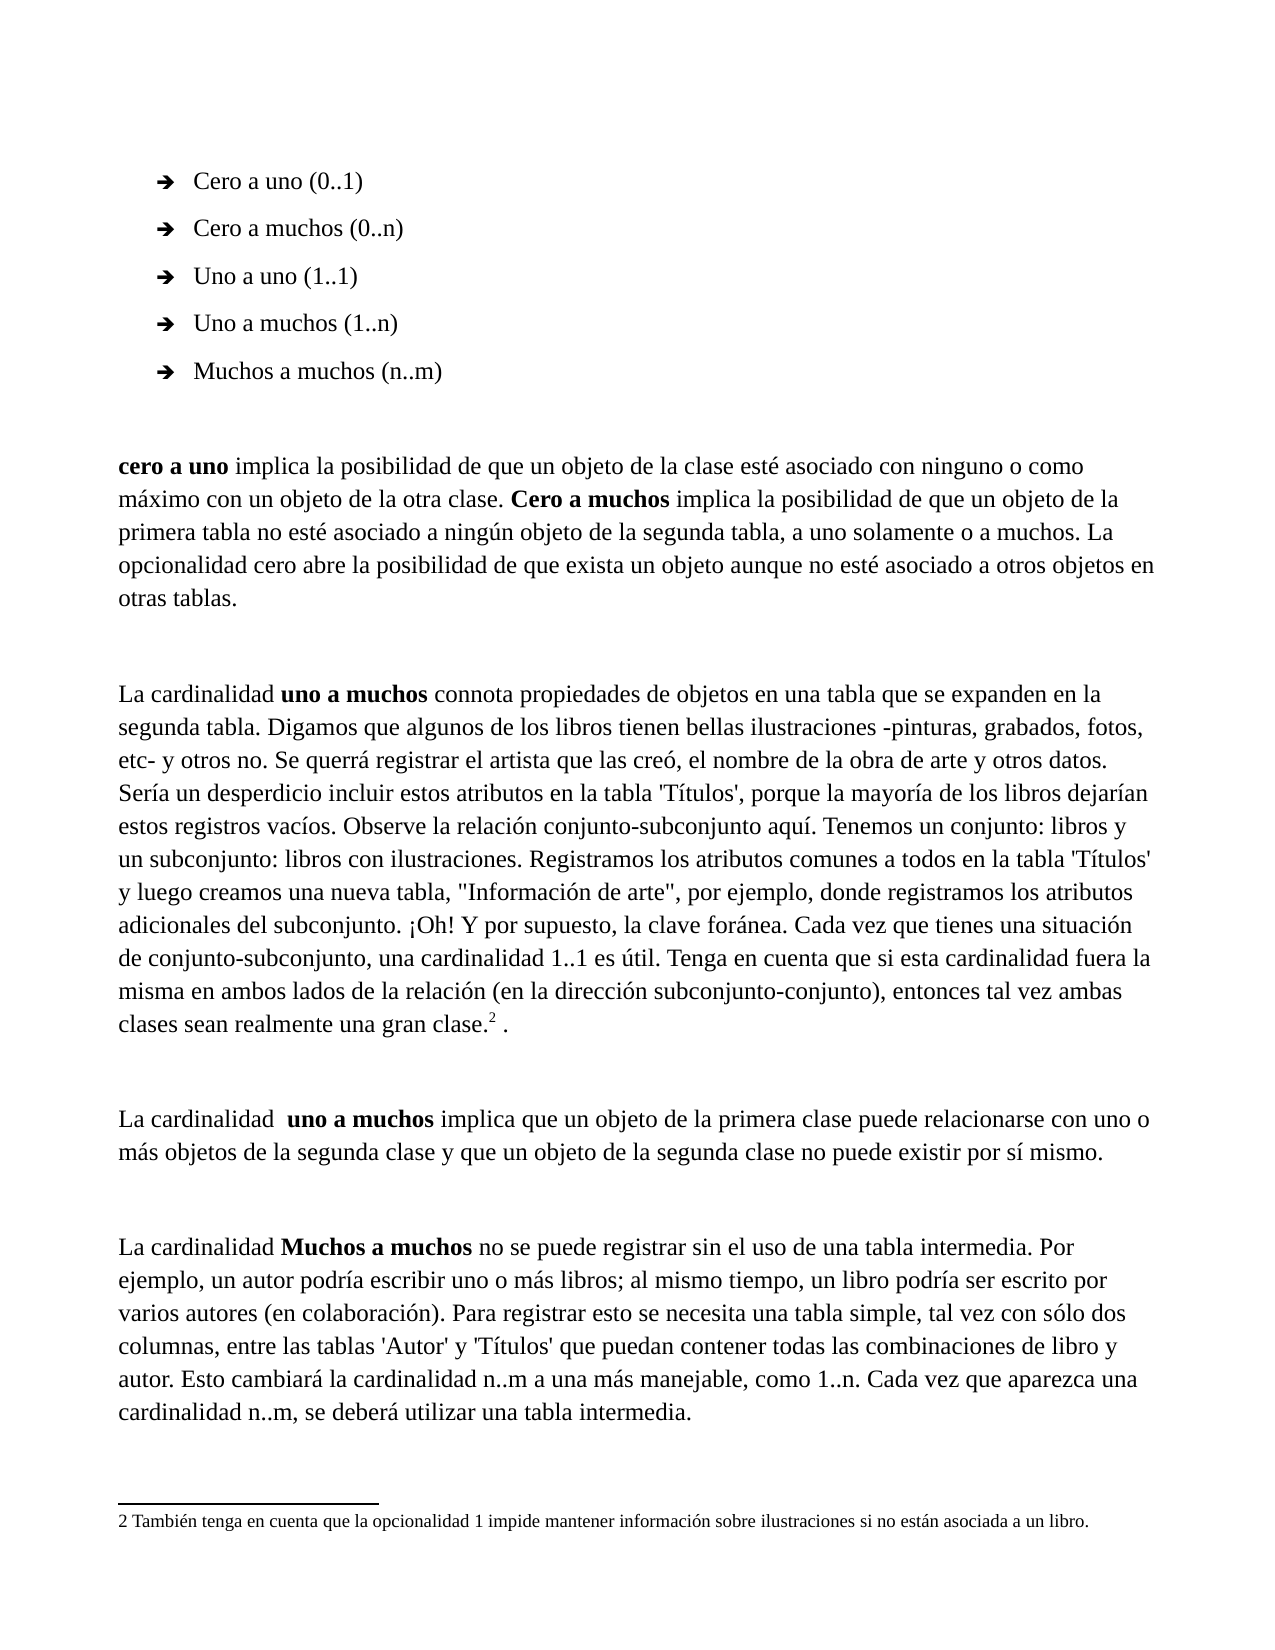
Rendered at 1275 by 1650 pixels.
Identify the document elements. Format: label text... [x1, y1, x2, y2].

text La cardinalidad uno a muchos connota propiedades de objetos en una tabla que se expanden en la segunda tabla. Digamos que algunos de los libros tienen bellas ilustraciones -pinturas, grabados, fotos, etc- y otros no. Se querrá registrar el artista que las creó, el nombre de la obra de arte y otros datos. Sería un desperdicio incluir estos atributos en la tabla 'Títulos', porque la mayoría de los libros dejarían estos registros vacíos. Observe la relación conjunto-subconjunto aquí. Tenemos un conjunto: libros y un subconjunto: libros con ilustraciones. Registramos los atributos comunes a todos en la tabla 'Títulos' y luego creamos una nueva tabla, "Información de arte", por ejemplo, donde registramos los atributos adicionales del subconjunto. ¡Oh! Y por supuesto, la clave foránea. Cada vez que tienes una situación de conjunto-subconjunto, una cardinalidad 1..1 es útil. Tenga en cuenta que si esta cardinalidad fuera la misma en ambos lados de la relación (en la dirección subconjunto-conjunto), entonces tal vez ambas clases sean realmente una gran clase. . [118, 679, 1157, 1038]
text cero a uno implica la posibilidad de que un objeto de la clase esté asociado con ninguno o como máximo con un objeto de la otra clase. Cero a muchos implica la posibilidad de que un objeto de la primera tabla no esté asociado a ningún objeto de la segunda tabla, a uno solamente o a muchos. La opcionalidad cero abre la posibilidad de que exista un objeto aunque no esté asociado a otros objetos en otras tablas. [118, 451, 1157, 612]
list Uno a uno (1..1) [156, 261, 1157, 290]
text También tenga en cuenta que la opcionalidad 1 impide mantener información sobre ilustraciones si no están asociada a un libro. [118, 1510, 1157, 1532]
text La cardinalidad Muchos a muchos no se puede registrar sin el uso de una tabla intermedia. Por ejemplo, un autor podría escribir uno o más libros; al mismo tiempo, un libro podría ser escrito por varios autores (en colaboración). Para registrar esto se necesita una tabla simple, tal vez con sólo dos columnas, entre las tablas 'Autor' y 'Títulos' que puedan contener todas las combinaciones de libro y autor. Esto cambiará la cardinalidad n..m a una más manejable, como 1..n. Cada vez que aparezca una cardinalidad n..m, se deberá utilizar una tabla intermedia. [118, 1232, 1157, 1426]
list Cero a uno (0..1) [156, 166, 1157, 194]
text La cardinalidad uno a muchos implica que un objeto de la primera clase puede relacionarse con uno o más objetos de la segunda clase y que un objeto de la segunda clase no puede existir por sí mismo. [118, 1104, 1157, 1166]
list Cero a muchos (0..n) [156, 213, 1157, 242]
list Muchos a muchos (n..m) [156, 356, 1157, 385]
list Uno a muchos (1..n) [156, 308, 1157, 337]
